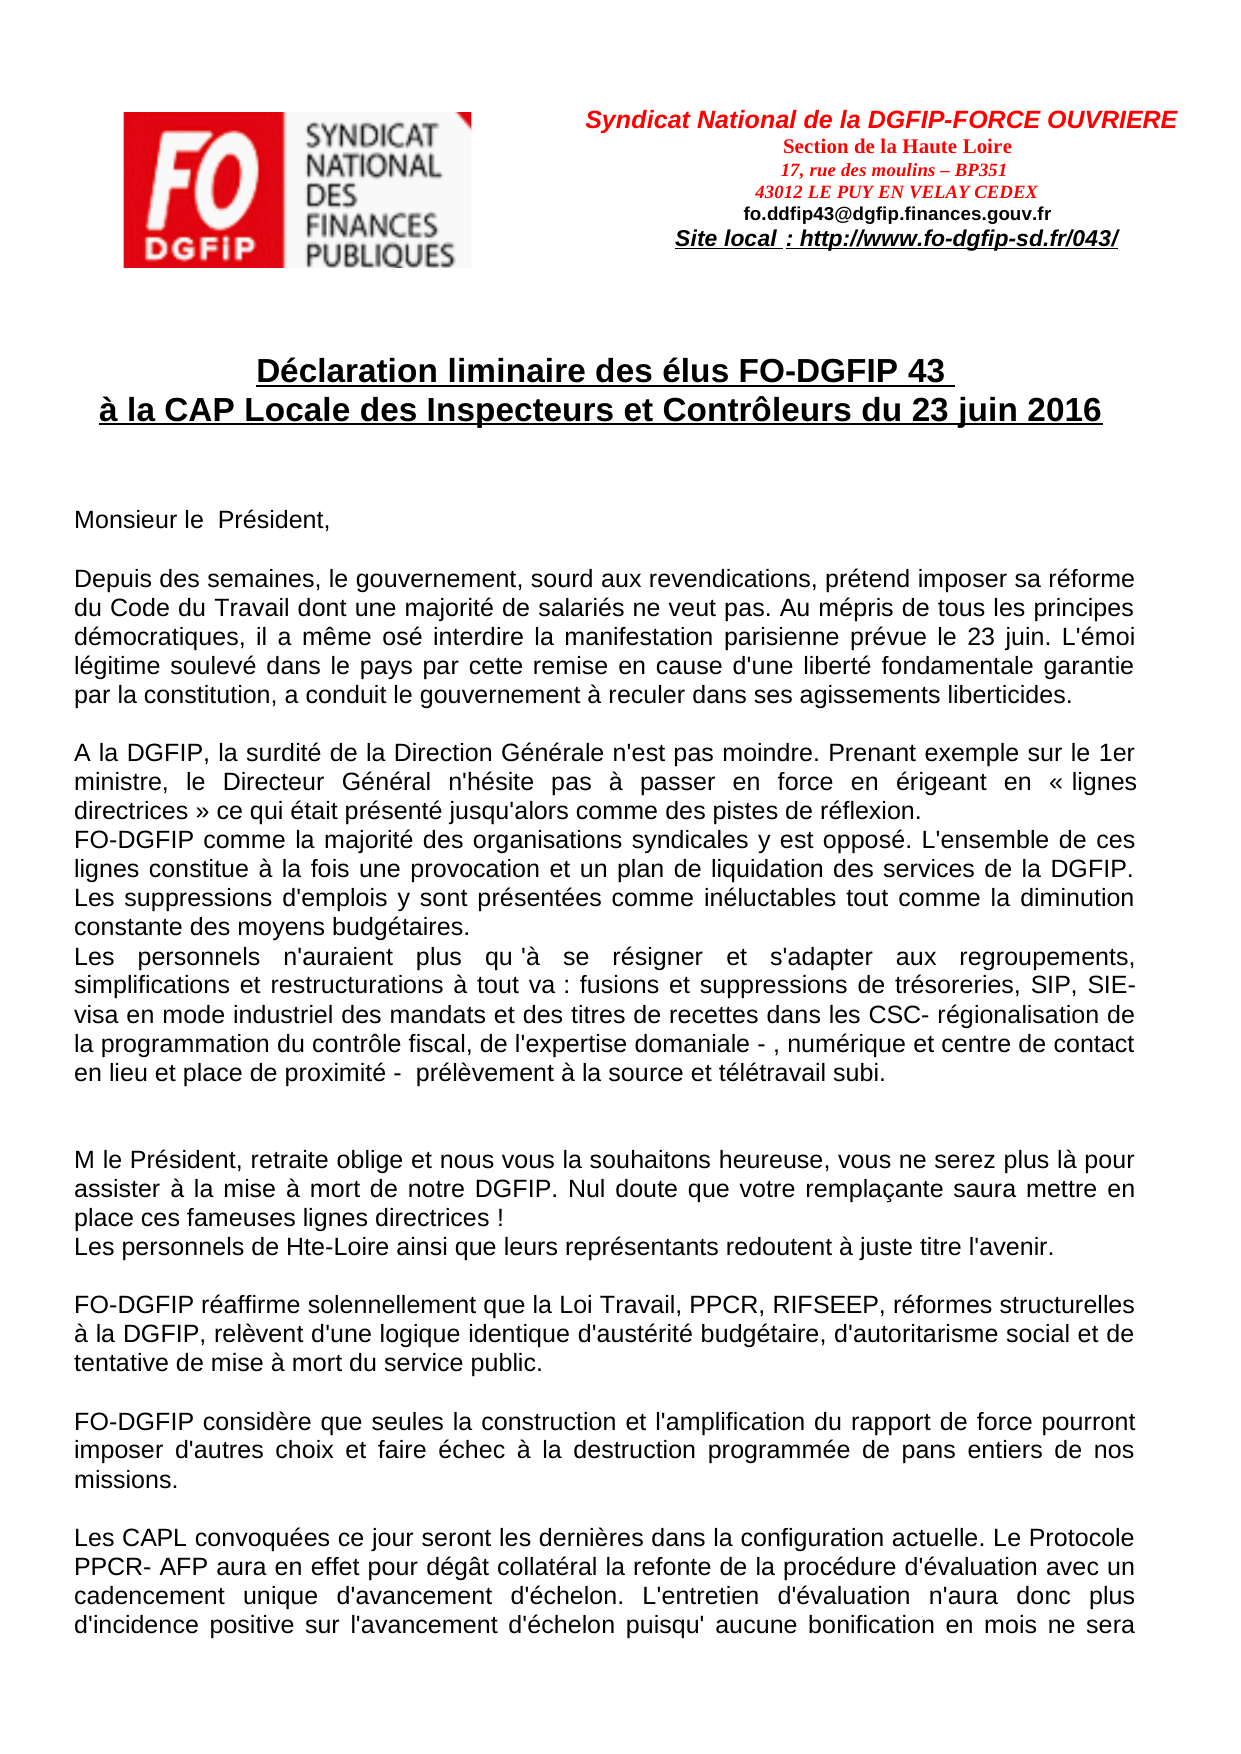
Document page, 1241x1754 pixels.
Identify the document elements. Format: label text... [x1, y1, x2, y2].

text 43012 LE PUY EN VELAY CEDEX [585, 180, 1210, 202]
text Les CAPL convoquées ce jour seront les dernières dans la configuration actuelle. Le Protocole PPCR- AFP aura en effet pour dégât collatéral la refonte de la procédure d'évaluation avec un cadencement unique d'avancement d'échelon. L'entretien d'évaluation n'aura donc plus d'incidence positive sur l'avancement d'échelon puisqu' aucune bonification en mois ne sera [74, 1523, 1137, 1639]
text Les personnels n'auraient plus qu 'à se résigner et s'adapter aux regroupements, simplifications et restructurations à tout va : fusions et suppressions de trésoreries, SIP, SIE- visa en mode industriel des mandats et des titres de recettes dans les CSC- régionalisation de la programmation du contrôle fiscal, de l'expertise domaniale - , numérique et centre de contact en lieu et place de proximité - prélèvement à la source et télétravail subi. [74, 941, 1137, 1087]
text fo.ddfip43@dgfip.finances.gouv.fr [585, 202, 1210, 224]
text Déclaration liminaire des élus FO-DGFIP 43 [74, 351, 1137, 390]
text à la CAP Locale des Inspecteurs et Contrôleurs du 23 juin 2016 [74, 390, 1137, 428]
text Section de la Haute Loire [585, 134, 1210, 158]
text 17, rue des moulins – BP351 [585, 158, 1210, 180]
text Monsieur le Président, [74, 505, 1137, 534]
text M le Président, retraite oblige et nous vous la souhaitons heureuse, vous ne serez plus là pour assister à la mise à mort de notre DGFIP. Nul doute que votre remplaçante saura mettre en place ces fameuses lignes directrices ! [74, 1145, 1137, 1232]
text Les personnels de Hte-Loire ainsi que leurs représentants redoutent à juste titre l'avenir. [74, 1232, 1137, 1261]
text Depuis des semaines, le gouvernement, sourd aux revendications, prétend imposer sa réforme du Code du Travail dont une majorité de salariés ne veut pas. Au mépris de tous les principes démocratiques, il a même osé interdire la manifestation parisienne prévue le 23 juin. L'émoi légitime soulevé dans le pays par cette remise en cause d'une liberté fondamentale garantie par la constitution, a conduit le gouvernement à reculer dans ses agissements liberticides. [74, 563, 1137, 709]
text FO-DGFIP considère que seules la construction et l'amplification du rapport de force pourront imposer d'autres choix et faire échec à la destruction programmée de pans entiers de nos missions. [74, 1406, 1137, 1493]
text FO-DGFIP réaffirme solennellement que la Loi Travail, PPCR, RIFSEEP, réformes structurelles à la DGFIP, relèvent d'une logique identique d'austérité budgétaire, d'autoritarisme social et de tentative de mise à mort du service public. [74, 1290, 1137, 1377]
subtitle Syndicat National de la DGFIP-FORCE OUVRIERE [585, 105, 1210, 134]
text FO-DGFIP comme la majorité des organisations syndicales y est opposé. L'ensemble de ces lignes constitue à la fois une provocation et un plan de liquidation des services de la DGFIP. Les suppressions d'emplois y sont présentées comme inéluctables tout comme la diminution constante des moyens budgétaires. [74, 825, 1137, 941]
subtitle Site local : http://www.fo-dgfip-sd.fr/043/ [585, 224, 1210, 251]
text A la DGFIP, la surdité de la Direction Générale n'est pas moindre. Prenant exemple sur le 1er ministre, le Directeur Général n'hésite pas à passer en force en érigeant en « lignes directrices » ce qui était présenté jusqu'alors comme des pistes de réflexion. [74, 738, 1137, 825]
